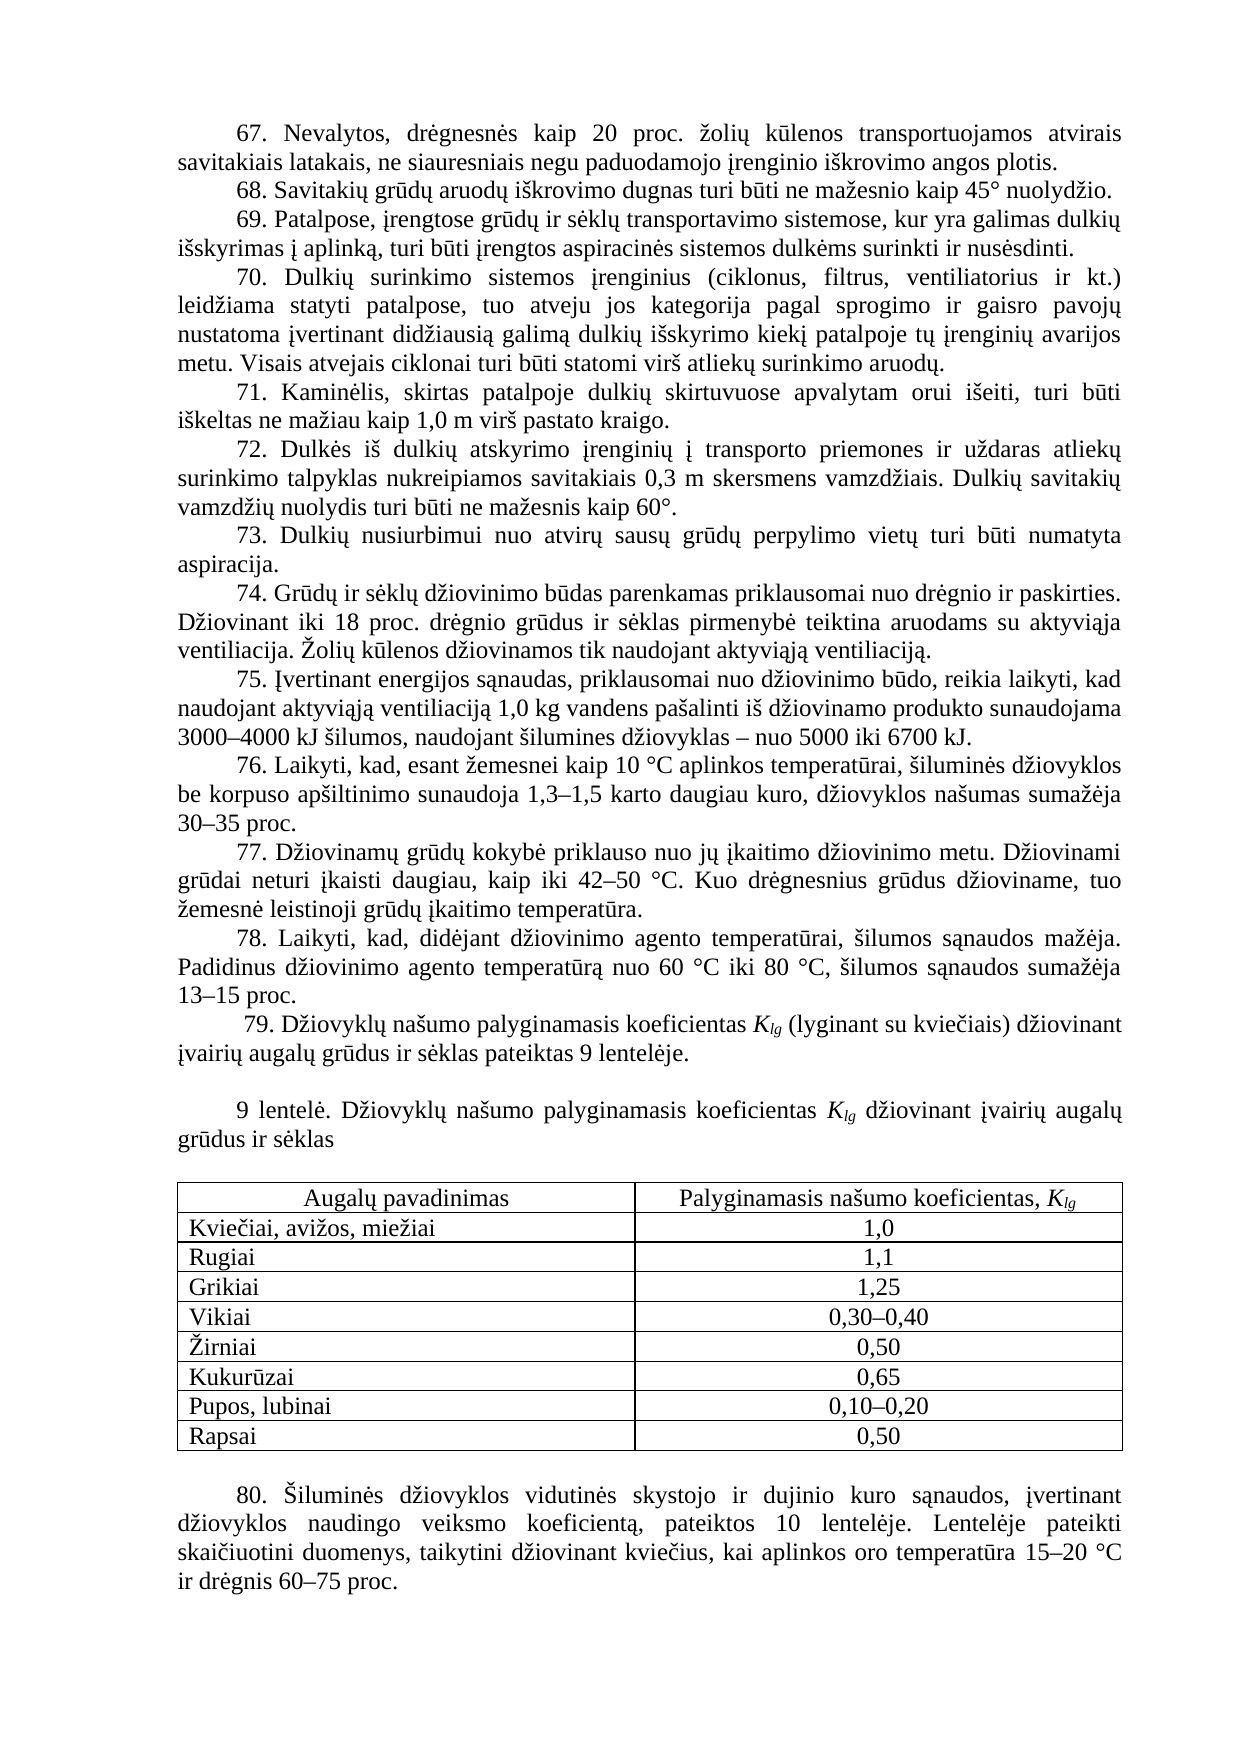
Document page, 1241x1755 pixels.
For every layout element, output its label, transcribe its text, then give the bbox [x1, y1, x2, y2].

text 76. Laikyti, kad, esant žemesnei kaip 10 °C aplinkos temperatūrai, šiluminės džiovyklos be korpuso apšiltinimo sunaudoja 1,3–1,5 karto daugiau kuro, džiovyklos našumas sumažėja 30–35 proc. [177, 751, 1122, 837]
table_cell Rapsai [178, 1421, 634, 1450]
text 74. Grūdų ir sėklų džiovinimo būdas parenkamas priklausomai nuo drėgnio ir paskirties. Džiovinant iki 18 proc. drėgnio grūdus ir sėklas pirmenybė teiktina aruodams su aktyviąja ventiliacija. Žolių kūlenos džiovinamos tik naudojant aktyviąją ventiliaciją. [177, 578, 1122, 664]
table_cell 0,30–0,40 [636, 1302, 1122, 1331]
text 72. Dulkės iš dulkių atskyrimo įrenginių į transporto priemones ir uždaras atliekų surinkimo talpyklas nukreipiamos savitakiais 0,3 m skersmens vamzdžiais. Dulkių savitakių vamzdžių nuolydis turi būti ne mažesnis kaip 60°. [177, 434, 1122, 521]
text 69. Patalpose, įrengtose grūdų ir sėklų transportavimo sistemose, kur yra galimas dulkių išskyrimas į aplinką, turi būti įrengtos aspiracinės sistemos dulkėms surinkti ir nusėsdinti. [177, 204, 1122, 262]
table_cell Kukurūzai [178, 1362, 634, 1390]
table_cell 0,50 [636, 1421, 1122, 1450]
text 77. Džiovinamų grūdų kokybė priklauso nuo jų įkaitimo džiovinimo metu. Džiovinami grūdai neturi įkaisti daugiau, kaip iki 42–50 °C. Kuo drėgnesnius grūdus džioviname, tuo žemesnė leistinoji grūdų įkaitimo temperatūra. [177, 837, 1122, 923]
table_cell Rugiai [178, 1243, 634, 1271]
text 70. Dulkių surinkimo sistemos įrenginius (ciklonus, filtrus, ventiliatorius ir kt.) leidžiama statyti patalpose, tuo atveju jos kategorija pagal sprogimo ir gaisro pavojų nustatoma įvertinant didžiausią galimą dulkių išskyrimo kiekį patalpoje tų įrenginių avarijos metu. Visais atvejais ciklonai turi būti statomi virš atliekų surinkimo aruodų. [177, 262, 1122, 377]
table_cell 0,65 [636, 1362, 1122, 1390]
table_cell 0,50 [636, 1332, 1122, 1361]
table_cell Pupos, lubinai [178, 1391, 634, 1420]
text 9 lentelė. Džiovyklų našumo palyginamasis koeficientas Klg džiovinant įvairių augalų grūdus ir sėklas [177, 1096, 1122, 1153]
table_cell Kviečiai, avižos, miežiai [178, 1213, 634, 1241]
table_cell 0,10–0,20 [636, 1391, 1122, 1420]
table_cell 1,1 [636, 1243, 1122, 1271]
table_header Augalų pavadinimas [178, 1183, 634, 1212]
text 73. Dulkių nusiurbimui nuo atvirų sausų grūdų perpylimo vietų turi būti numatyta aspiracija. [177, 521, 1122, 578]
table_cell Žirniai [178, 1332, 634, 1361]
table_cell Grikiai [178, 1272, 634, 1301]
text 71. Kaminėlis, skirtas patalpoje dulkių skirtuvuose apvalytam orui išeiti, turi būti iškeltas ne mažiau kaip 1,0 m virš pastato kraigo. [177, 377, 1122, 434]
text 68. Savitakių grūdų aruodų iškrovimo dugnas turi būti ne mažesnio kaip 45° nuolydžio. [177, 176, 1122, 204]
text 67. Nevalytos, drėgnesnės kaip 20 proc. žolių kūlenos transportuojamos atvirais savitakiais latakais, ne siauresniais negu paduodamojo įrenginio iškrovimo angos plotis. [177, 118, 1122, 176]
table_header Palyginamasis našumo koeficientas, Klg [636, 1183, 1122, 1212]
text 75. Įvertinant energijos sąnaudas, priklausomai nuo džiovinimo būdo, reikia laikyti, kad naudojant aktyviąją ventiliaciją 1,0 kg vandens pašalinti iš džiovinamo produkto sunaudojama 3000–4000 kJ šilumos, naudojant šilumines džiovyklas – nuo 5000 iki 6700 kJ. [177, 664, 1122, 751]
table_cell Vikiai [178, 1302, 634, 1331]
text 79. Džiovyklų našumo palyginamasis koeficientas Klg (lyginant su kviečiais) džiovinant įvairių augalų grūdus ir sėklas pateiktas 9 lentelėje. [177, 1009, 1122, 1067]
text 78. Laikyti, kad, didėjant džiovinimo agento temperatūrai, šilumos sąnaudos mažėja. Padidinus džiovinimo agento temperatūrą nuo 60 °C iki 80 °C, šilumos sąnaudos sumažėja 13–15 proc. [177, 923, 1122, 1009]
table_cell 1,25 [636, 1272, 1122, 1301]
text 80. Šiluminės džiovyklos vidutinės skystojo ir dujinio kuro sąnaudos, įvertinant džiovyklos naudingo veiksmo koeficientą, pateiktos 10 lentelėje. Lentelėje pateikti skaičiuotini duomenys, taikytini džiovinant kviečius, kai aplinkos oro temperatūra 15–20 °C ir drėgnis 60–75 proc. [177, 1480, 1122, 1595]
table_cell 1,0 [636, 1213, 1122, 1241]
